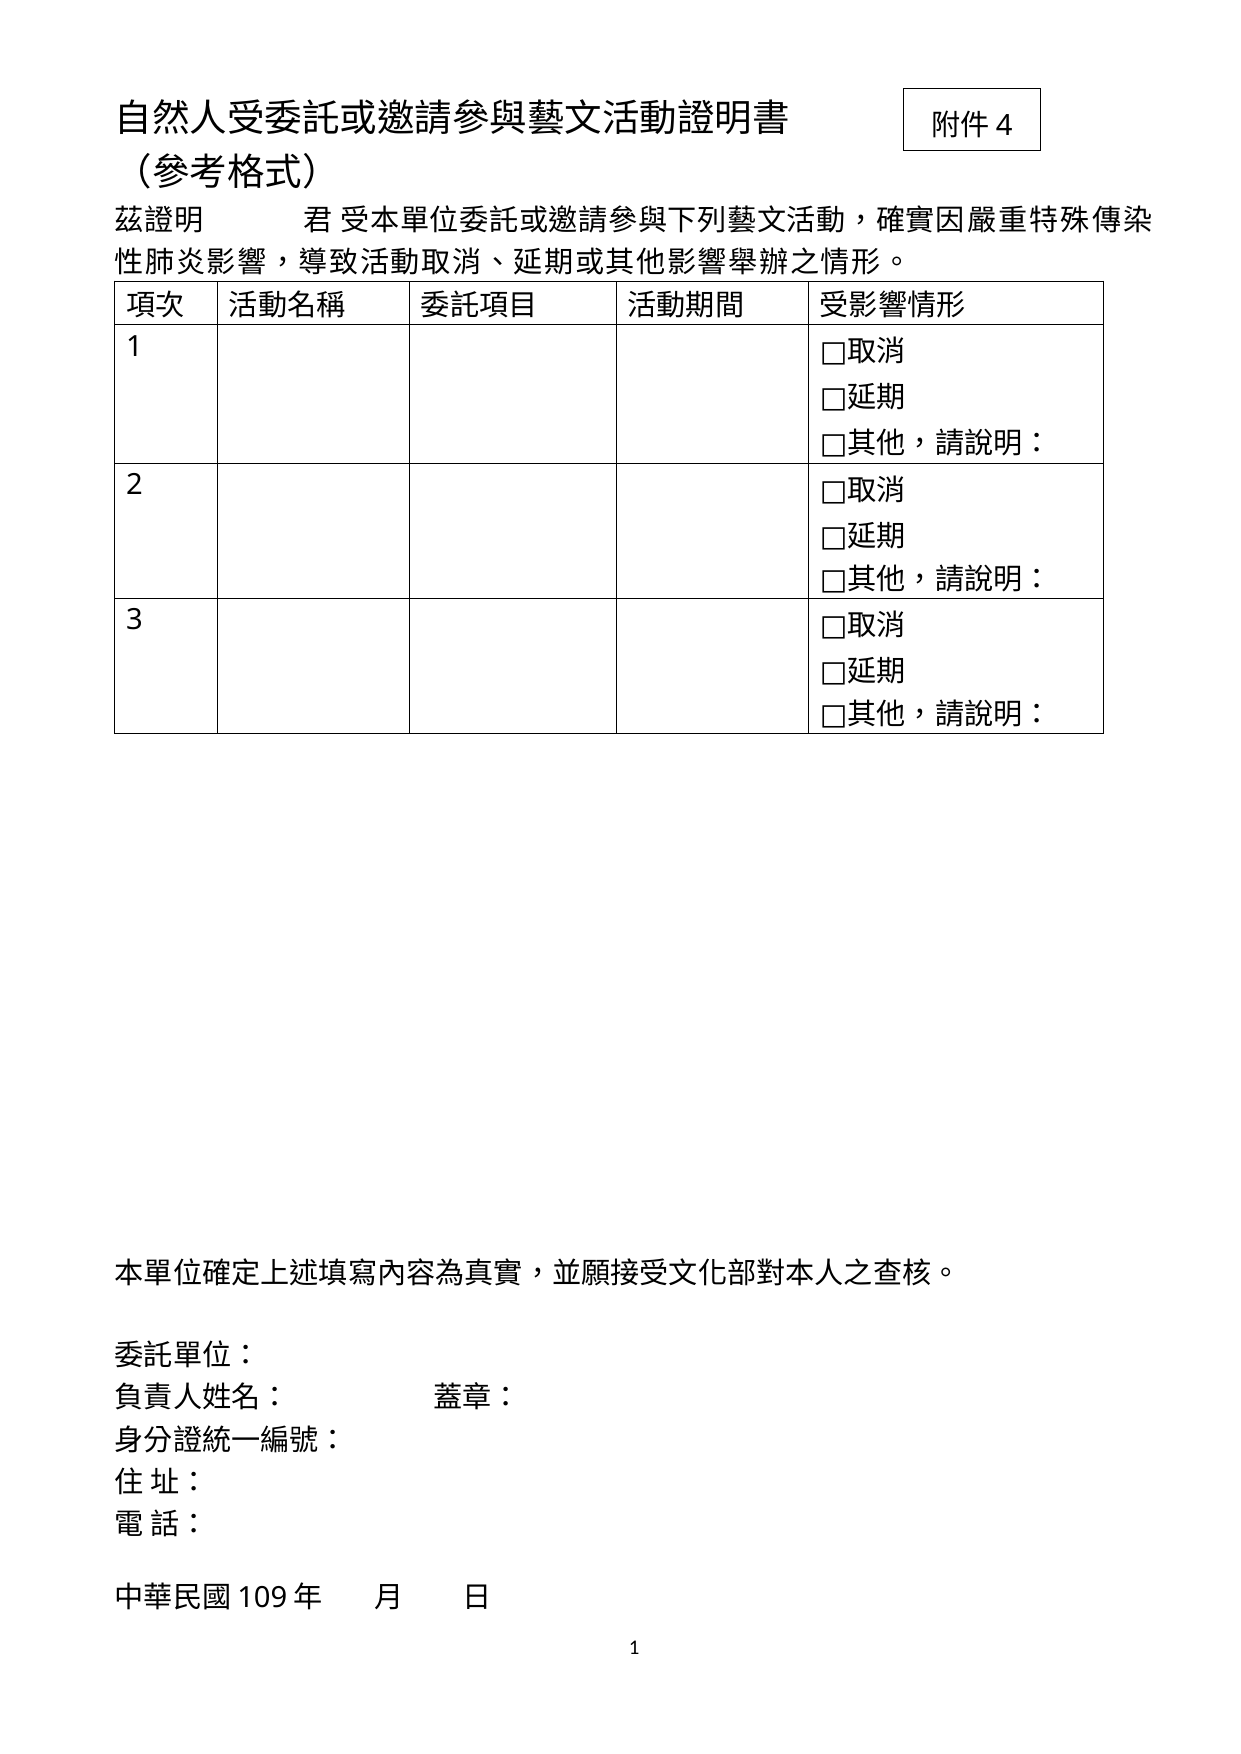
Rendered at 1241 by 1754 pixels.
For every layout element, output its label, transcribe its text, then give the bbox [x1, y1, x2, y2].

table_cell □取消 □延期 □其他，請說明： [809, 599, 1103, 733]
table_cell [617, 599, 808, 733]
text 電 話： [114, 1501, 1153, 1543]
table_cell [410, 599, 616, 733]
table_cell [218, 464, 409, 598]
text 委託單位： [114, 1332, 1153, 1374]
table_header 項次 [115, 282, 217, 324]
table_cell [410, 464, 616, 598]
table_header 活動名稱 [218, 282, 409, 324]
table_cell [218, 599, 409, 733]
text （參考格式） [114, 142, 1153, 196]
text 住 址： [114, 1458, 1153, 1501]
text 自然人受委託或邀請參與藝文活動證明書 [114, 87, 1153, 142]
text 負責人姓名： 蓋章： [114, 1374, 1153, 1416]
text 附件4 [918, 96, 1025, 143]
table_cell [617, 325, 808, 462]
text 茲證明 君 受本單位委託或邀請參與下列藝文活動，確實因嚴重特殊傳染性肺炎影響，導致活動取消、延期或其他影響舉辦之情形。 [114, 196, 1153, 281]
text 身分證統一編號： [114, 1416, 1153, 1458]
table_cell [218, 325, 409, 462]
table_header 活動期間 [617, 282, 808, 324]
text 本單位確定上述填寫內容為真實，並願接受文化部對本人之查核。 [114, 1250, 1153, 1292]
table_cell □取消 □延期 □其他，請說明： [809, 325, 1103, 462]
table_cell 1 [115, 325, 217, 462]
table_cell 2 [115, 464, 217, 598]
table_cell [410, 325, 616, 462]
table_header 受影響情形 [809, 282, 1103, 324]
table_cell □取消 □延期 □其他，請說明： [809, 464, 1103, 598]
table_cell [617, 464, 808, 598]
table_cell 3 [115, 599, 217, 733]
table_header 委託項目 [410, 282, 616, 324]
text 中華民國109年 月 日 [114, 1574, 1153, 1616]
